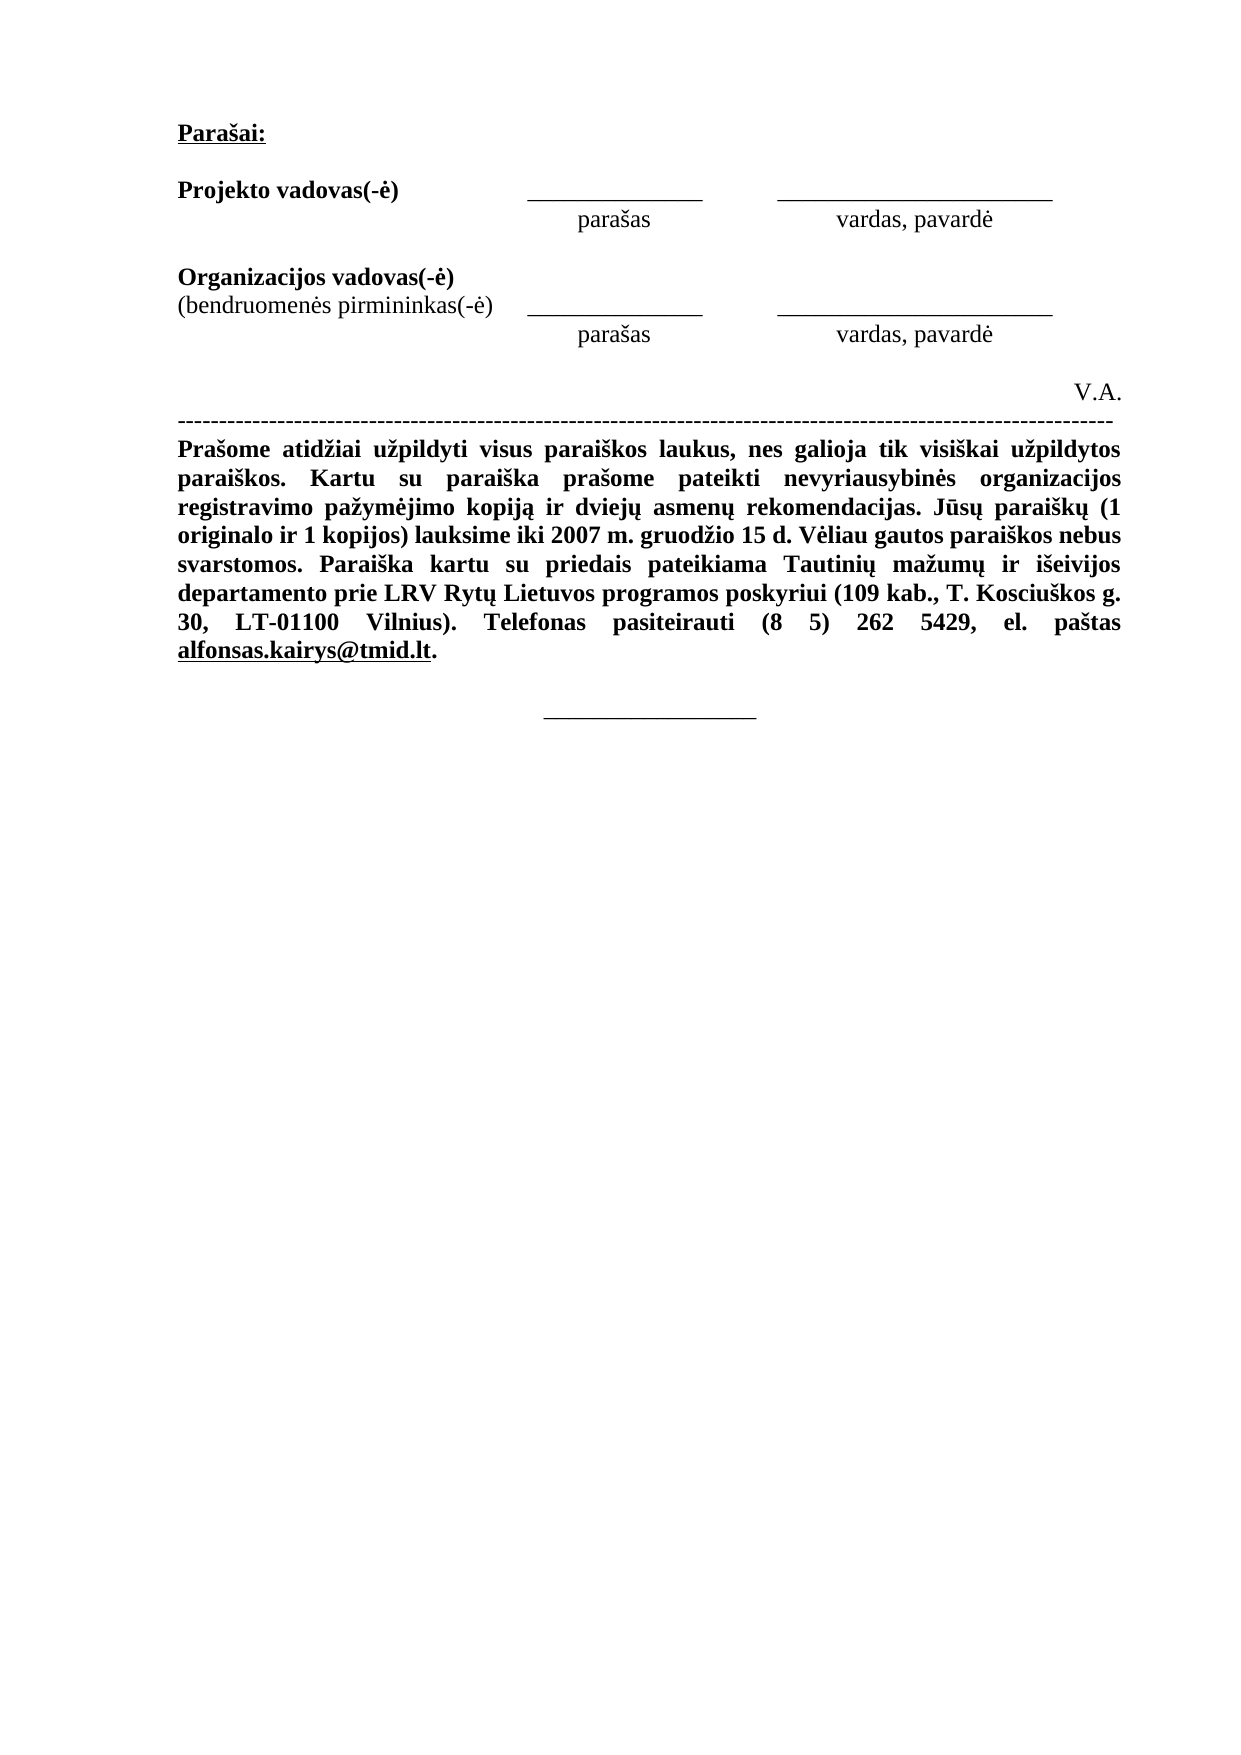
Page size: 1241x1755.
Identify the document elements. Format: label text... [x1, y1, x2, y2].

text Organizacijos vadovas(-ė) [177, 262, 1122, 291]
text parašas vardas, pavardė [577, 204, 1122, 233]
text Parašai: [177, 118, 1122, 147]
text parašas vardas, pavardė [577, 319, 1122, 348]
text Projekto vadovas(-ė) ______________ ______________________ [177, 176, 1122, 204]
text V.A. [177, 377, 1122, 406]
text (bendruomenės pirmininkas(-ė) ______________ ______________________ [177, 291, 1122, 319]
text _________________ [177, 693, 1122, 722]
text Prašome atidžiai užpildyti visus paraiškos laukus, nes galioja tik visiškai užpildytos paraiškos. Kartu su paraiška prašome pateikti nevyriausybinės organizacijos registravimo pažymėjimo kopiją ir dviejų asmenų rekomendacijas. Jūsų paraiškų (1 originalo ir 1 kopijos) lauksime iki 2007 m. gruodžio 15 d. Vėliau gautos paraiškos nebus svarstomos. Paraiška kartu su priedais pateikiama Tautinių mažumų ir išeivijos departamento prie LRV Rytų Lietuvos programos poskyriui (109 kab., T. Kosciuškos g. 30, LT-01100 Vilnius). Telefonas pasiteirauti (8 5) 262 5429, el. paštas alfonsas.kairys@tmid.lt. [177, 434, 1122, 664]
text - [177, 406, 1122, 434]
